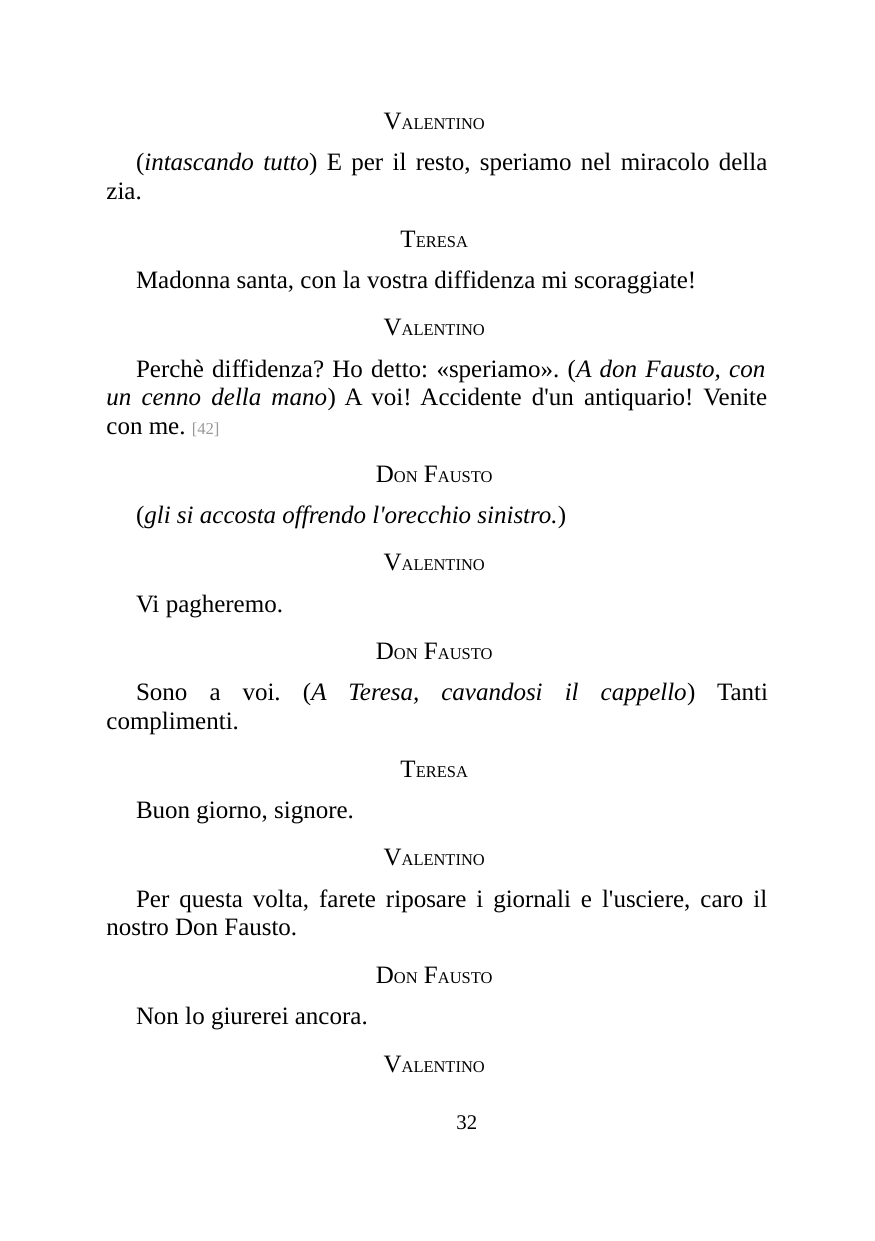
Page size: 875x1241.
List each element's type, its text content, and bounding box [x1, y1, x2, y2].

text Vi pagheremo. [106, 589, 768, 617]
text Don Fausto [106, 960, 768, 989]
text Teresa [106, 224, 768, 252]
text Per questa volta, farete riposare i giornali e l'usciere, caro il nostro Don Fausto. [106, 884, 768, 941]
text Valentino [106, 312, 768, 341]
text Perchè diffidenza? Ho detto: «speriamo». (A don Fausto, con un cenno della mano) A voi! Accidente d'un antiquario! Venite con me. [42] [106, 354, 768, 440]
text Valentino [106, 1049, 768, 1077]
text Valentino [106, 106, 768, 135]
text Buon giorno, signore. [106, 795, 768, 824]
text Madonna santa, con la vostra diffidenza mi scoraggiate! [106, 265, 768, 294]
text Valentino [106, 547, 768, 576]
text Don Fausto [106, 459, 768, 487]
text (intascando tutto) E per il resto, speriamo nel miracolo della zia. [106, 147, 768, 205]
text (gli si accosta offrendo l'orecchio sinistro.) [106, 500, 768, 529]
text Don Fausto [106, 636, 768, 665]
text Teresa [106, 754, 768, 782]
text Non lo giurerei ancora. [106, 1001, 768, 1030]
text Sono a voi. (A Teresa, cavandosi il cappello) Tanti complimenti. [106, 677, 768, 735]
text Valentino [106, 842, 768, 871]
